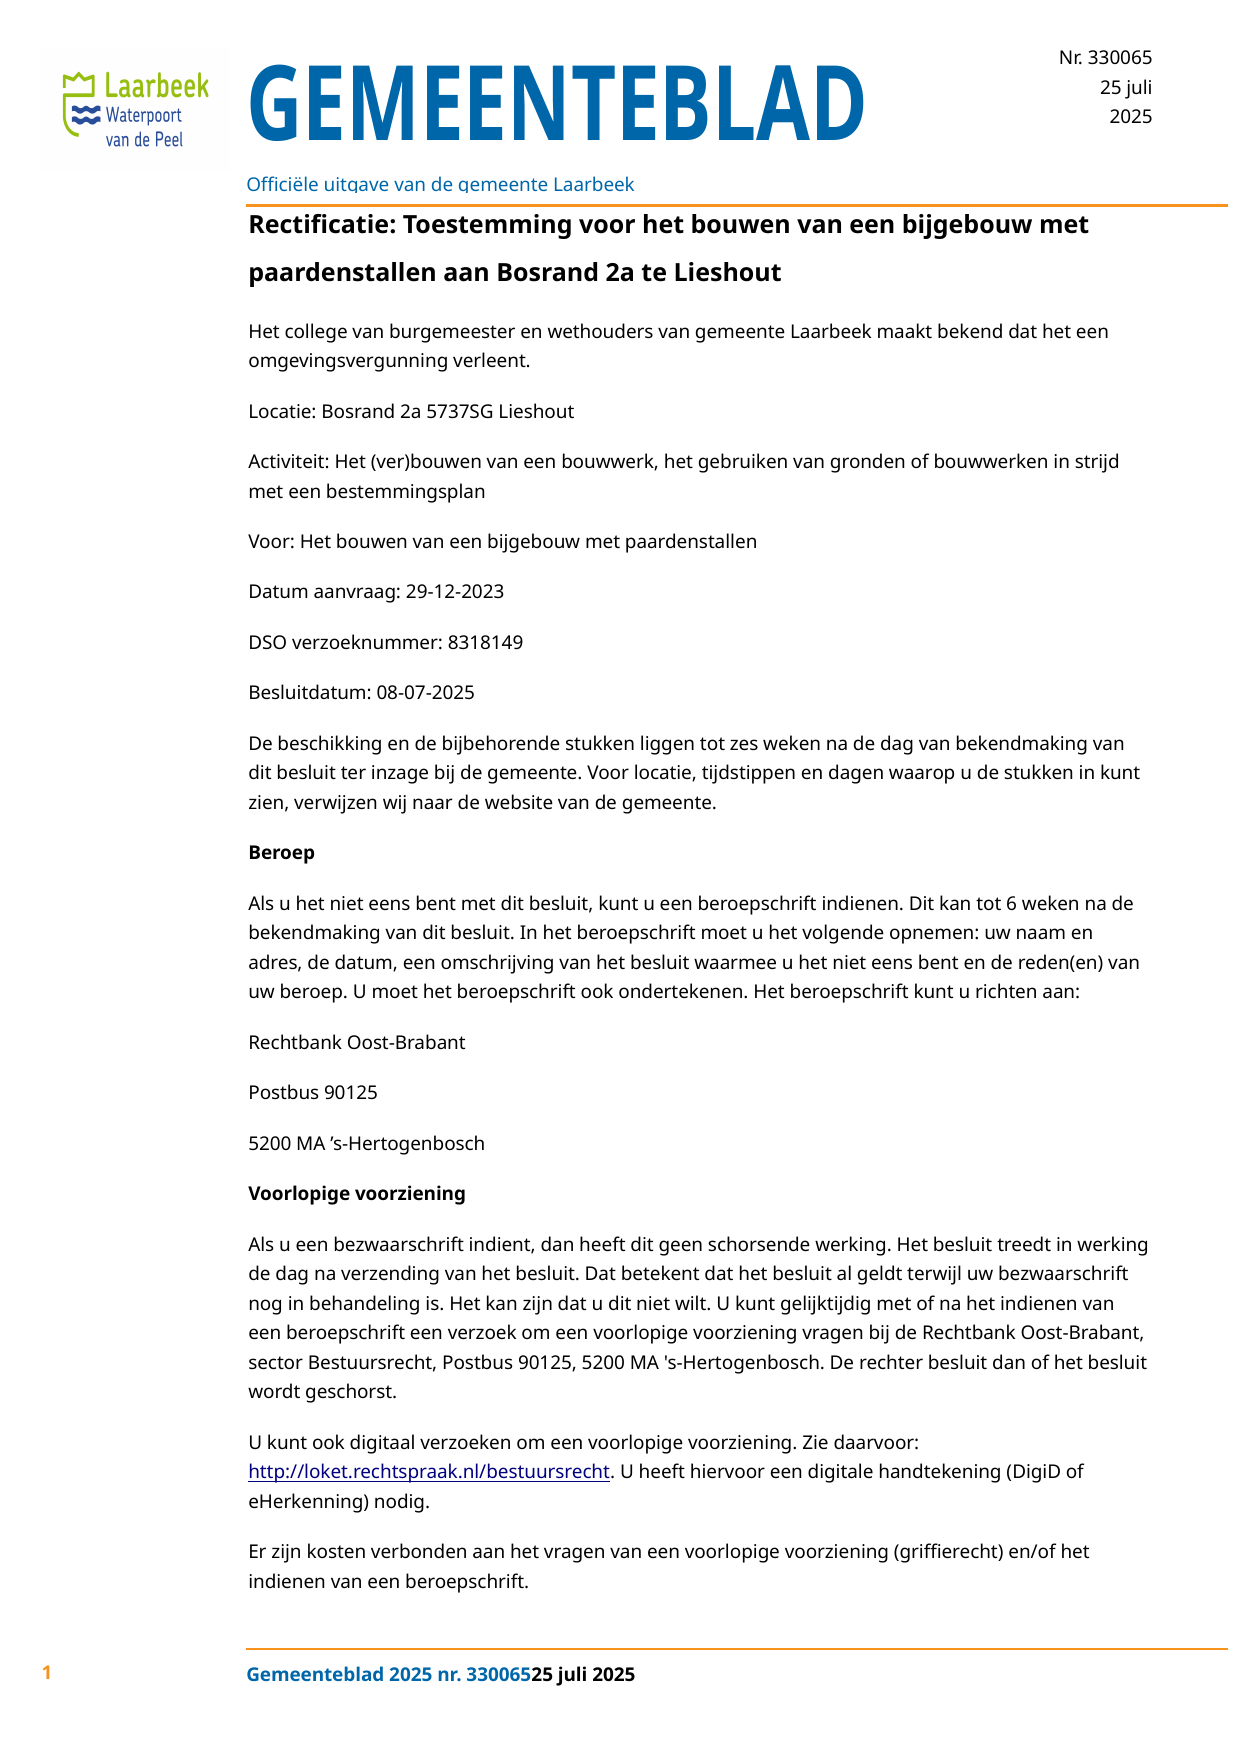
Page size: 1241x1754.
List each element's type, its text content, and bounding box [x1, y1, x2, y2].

text Rectificatie: Toestemming voor het bouwen van een bijgebouw met paardenstallen aan Bosrand 2a te Lieshout [248, 207, 1152, 288]
text DSO verzoeknummer: 8318149 [248, 629, 1152, 655]
text Postbus 90125 [248, 1079, 1152, 1105]
text Datum aanvraag: 29-12-2023 [248, 579, 1152, 604]
text U kunt ook digitaal verzoeken om een voorlopige voorziening. Zie daarvoor: http://loket.rechtspraak.nl/bestuursrecht. U heeft hiervoor een digitale handtekening (DigiD of eHerkenning) nodig. [248, 1429, 1152, 1514]
text Besluitdatum: 08-07-2025 [248, 679, 1152, 705]
text Locatie: Bosrand 2a 5737SG Lieshout [248, 398, 1152, 424]
text Het college van burgemeester en wethouders van gemeente Laarbeek maakt bekend dat het een omgevingsvergunning verleent. [248, 318, 1152, 373]
text Activiteit: Het (ver)bouwen van een bouwwerk, het gebruiken van gronden of bouwwerken in strijd met een bestemmingsplan [248, 448, 1152, 504]
picture [41, 47, 231, 172]
text Er zijn kosten verbonden aan het vragen van een voorlopige voorziening (griffierecht) en/of het indienen van een beroepschrift. [248, 1539, 1152, 1594]
text Als u het niet eens bent met dit besluit, kunt u een beroepschrift indienen. Dit kan tot 6 weken na de bekendmaking van dit besluit. In het beroepschrift moet u het volgende opnemen: uw naam en adres, de datum, een omschrijving van het besluit waarmee u het niet eens bent en de reden(en) van uw beroep. U moet het beroepschrift ook ondertekenen. Het beroepschrift kunt u richten aan: [248, 890, 1152, 1004]
text Rechtbank Oost-Brabant [248, 1029, 1152, 1055]
text Voor: Het bouwen van een bijgebouw met paardenstallen [248, 528, 1152, 554]
text Beroep [248, 839, 1152, 865]
text Als u een bezwaarschrift indient, dan heeft dit geen schorsende werking. Het besluit treedt in werking de dag na verzending van het besluit. Dat betekent dat het besluit al geldt terwijl uw bezwaarschrift nog in behandeling is. Het kan zijn dat u dit niet wilt. U kunt gelijktijdig met of na het indienen van een beroepschrift een verzoek om een voorlopige voorziening vragen bij de Rechtbank Oost-Brabant, sector Bestuursrecht, Postbus 90125, 5200 MA 's‑Hertogenbosch. De rechter besluit dan of het besluit wordt geschorst. [248, 1231, 1152, 1404]
text De beschikking en de bijbehorende stukken liggen tot zes weken na de dag van bekendmaking van dit besluit ter inzage bij de gemeente. Voor locatie, tijdstippen en dagen waarop u de stukken in kunt zien, verwijzen wij naar de website van de gemeente. [248, 730, 1152, 815]
text 5200 MA ’s-Hertogenbosch [248, 1130, 1152, 1156]
text Voorlopige voorziening [248, 1180, 1152, 1206]
